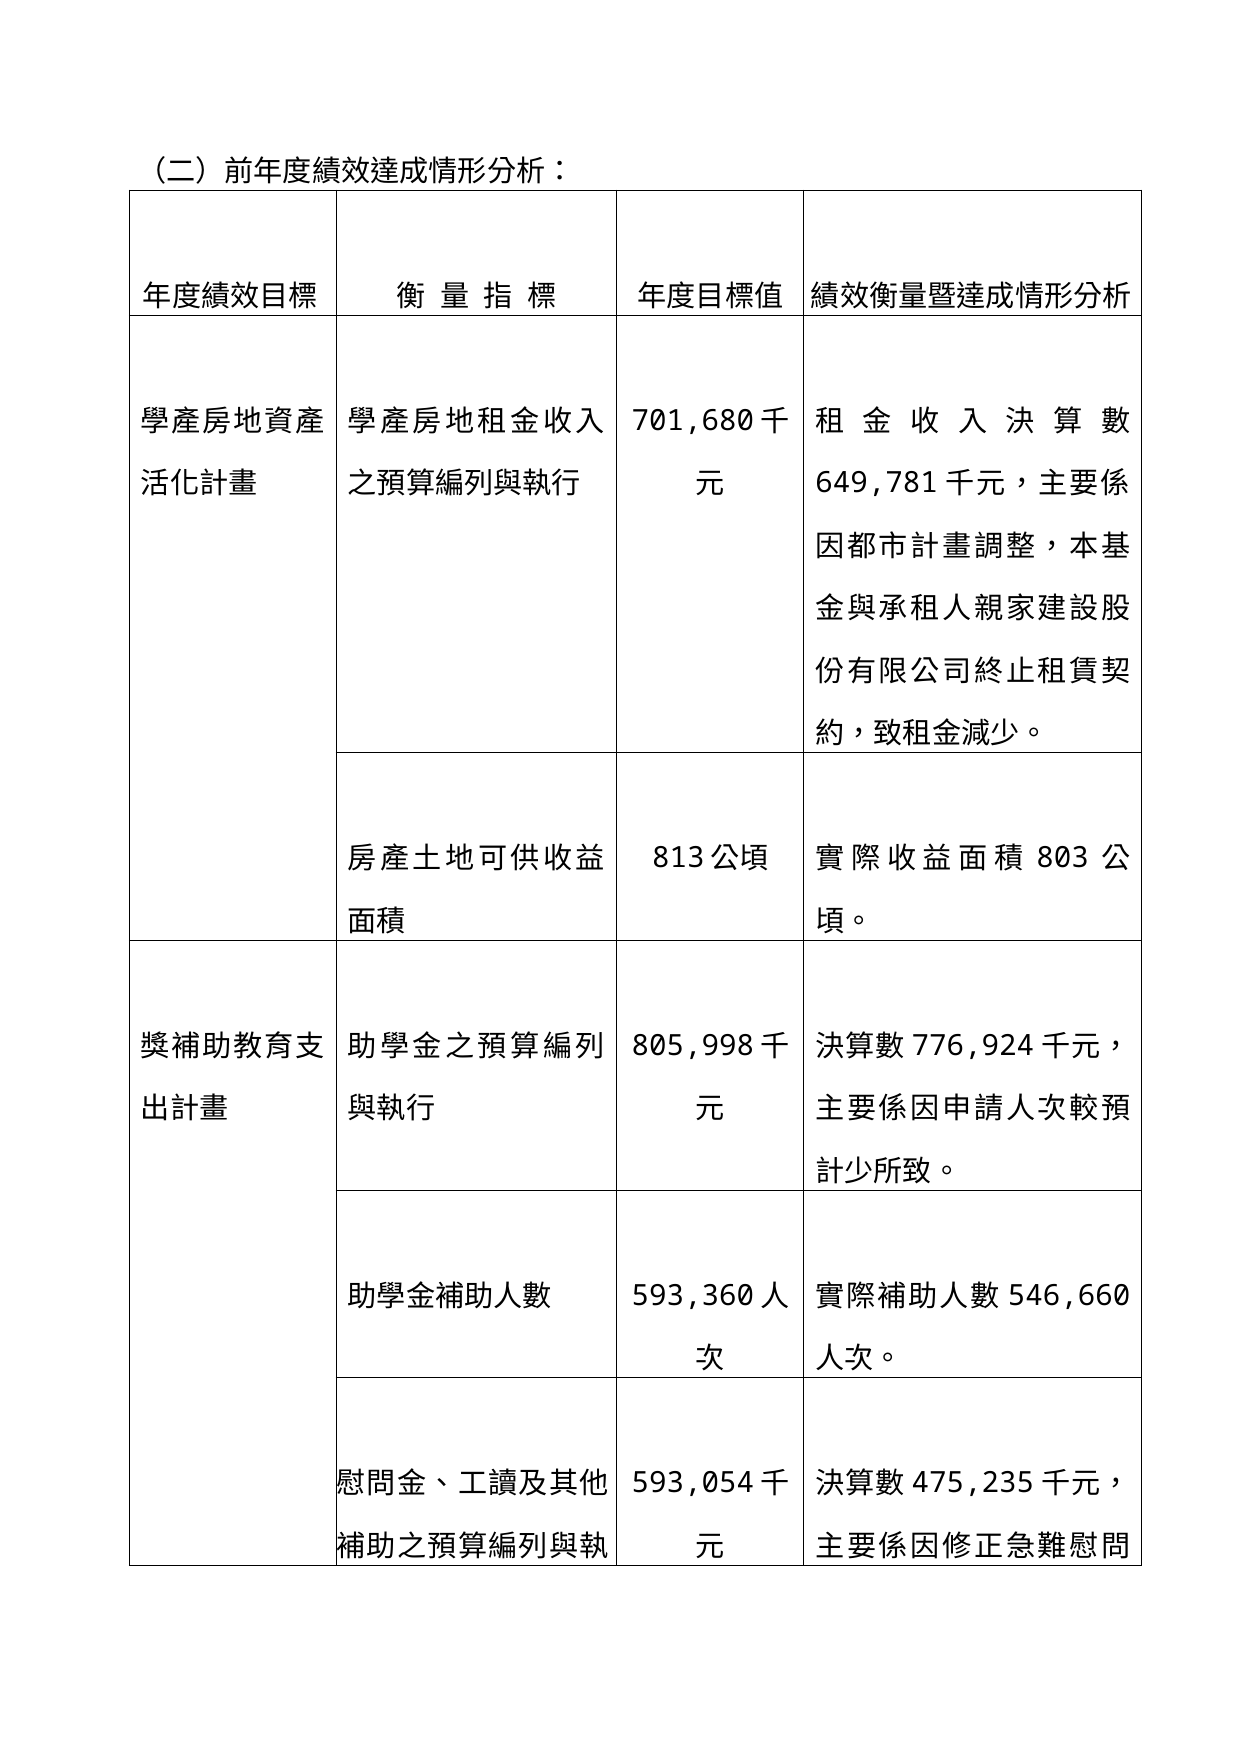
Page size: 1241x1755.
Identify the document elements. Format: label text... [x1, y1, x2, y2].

table_cell 實際補助人數546,660人次。 [804, 1191, 1141, 1377]
table_cell 慰問金、工讀及其他補助之預算編列與執行 [337, 1378, 616, 1564]
table_cell 決算數475,235千元，主要係因修正急難慰問金實施要點，納入家庭所得及財產標準，致申請案件較預計減少；及停辦補助學校推動青年學生參與志願服務計畫所致。 [804, 1378, 1141, 1564]
table_cell 實際收益面積803公頃。 [804, 753, 1141, 939]
table_cell 593,054千元 [617, 1378, 803, 1564]
table_cell 593,360人次 [617, 1191, 803, 1377]
table_cell 701,680千元 [617, 316, 803, 752]
table_header 年度績效目標 [130, 191, 336, 314]
table_cell 助學金之預算編列與執行 [337, 941, 616, 1189]
table_header 年度目標值 [617, 191, 803, 314]
table_cell 獎補助教育支出計畫 [130, 941, 336, 1564]
table_header 績效衡量暨達成情形分析 [804, 191, 1141, 314]
table_cell 決算數776,924千元，主要係因申請人次較預計少所致。 [804, 941, 1141, 1189]
table_cell 助學金補助人數 [337, 1191, 616, 1377]
table_cell 805,998千元 [617, 941, 803, 1189]
table_cell 房產土地可供收益面積 [337, 753, 616, 939]
table_header 衡 量 指 標 [337, 191, 616, 314]
table_cell 學產房地租金收入之預算編列與執行 [337, 316, 616, 752]
table_cell 813公頃 [617, 753, 803, 939]
text （二）前年度績效達成情形分析： [137, 127, 1122, 189]
table_cell 租金收入決算數649,781千元，主要係因都市計畫調整，本基金與承租人親家建設股份有限公司終止租賃契約，致租金減少。 [804, 316, 1141, 752]
table_cell 學產房地資產活化計畫 [130, 316, 336, 939]
